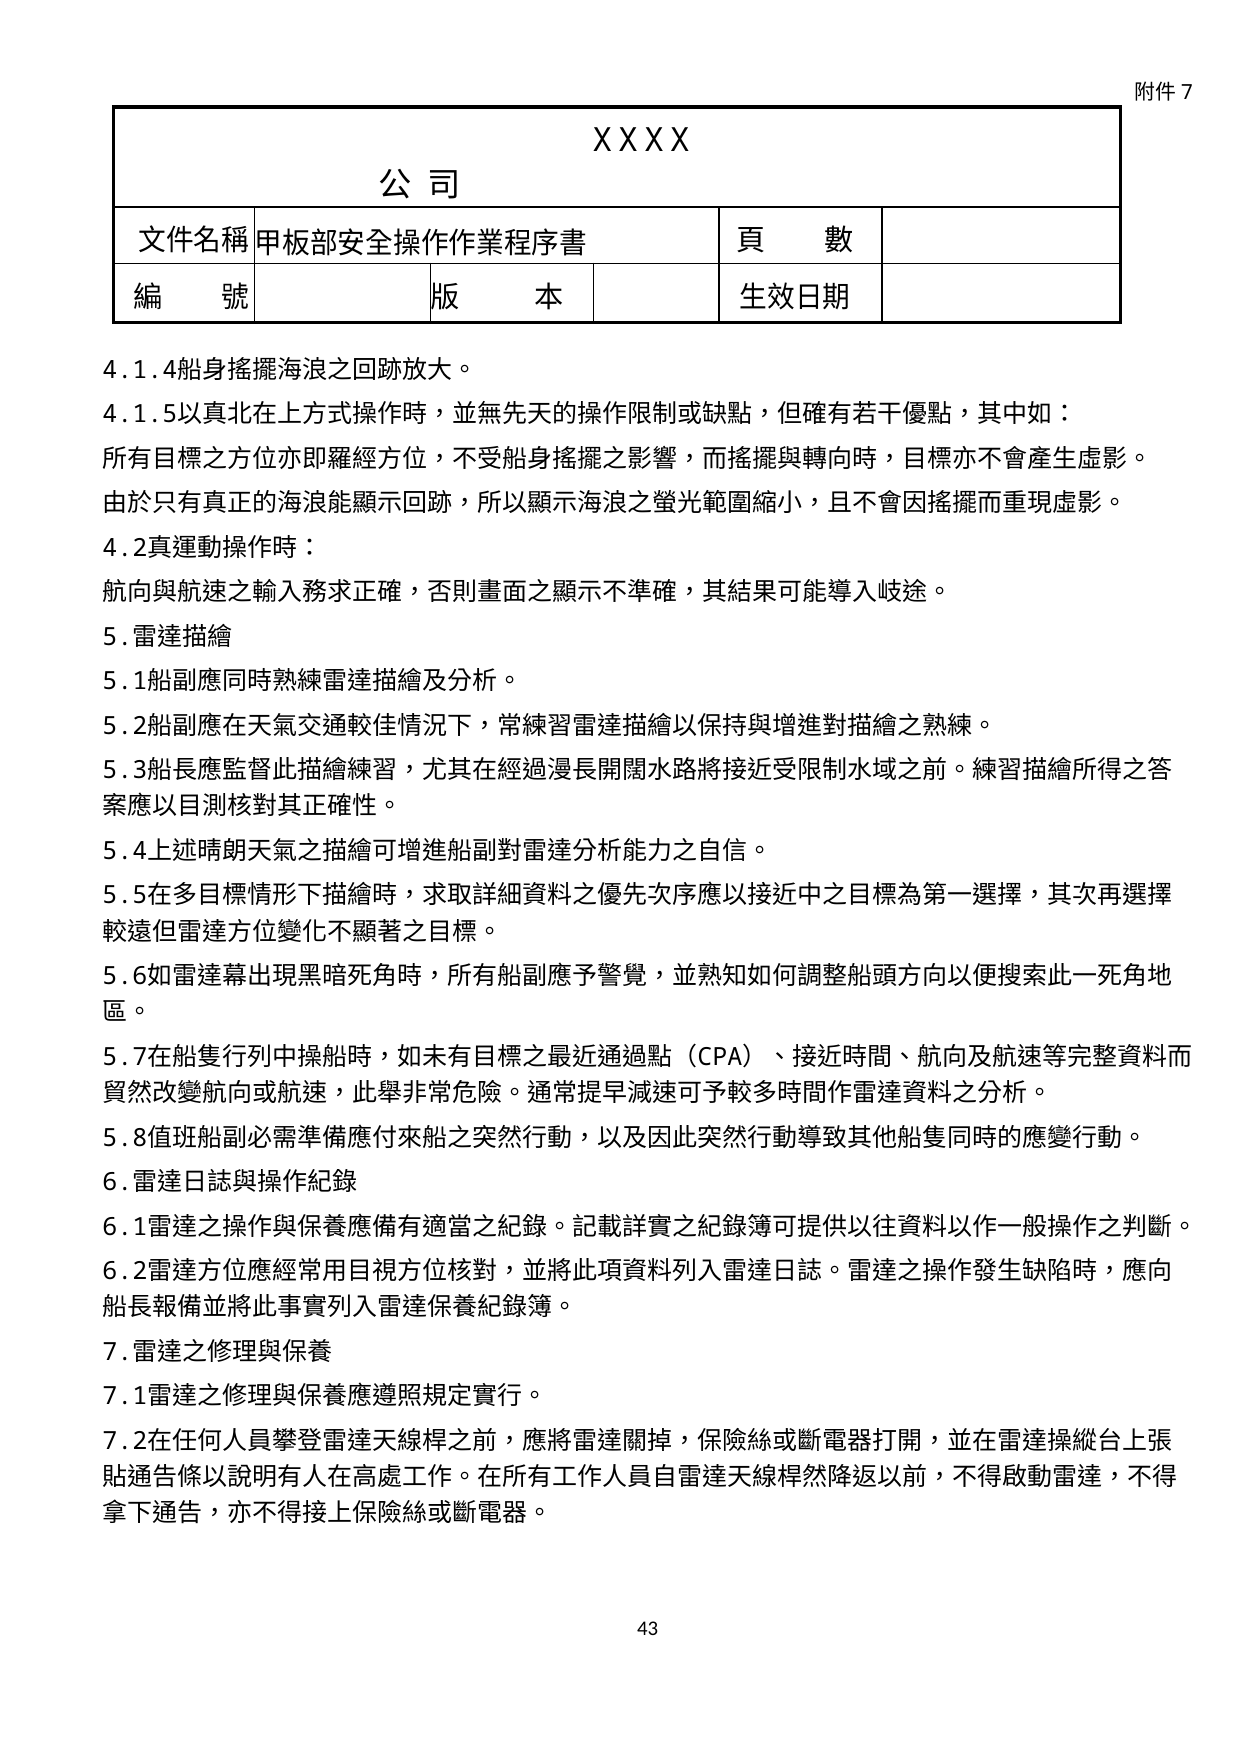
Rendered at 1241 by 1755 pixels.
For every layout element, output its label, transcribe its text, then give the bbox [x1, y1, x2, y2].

text 4.1.4船身搖擺海浪之回跡放大。 [102, 349, 1193, 386]
table_cell 編 號 [115, 264, 254, 321]
text 5.雷達描繪 [102, 616, 1193, 652]
text 5.7在船隻行列中操船時，如未有目標之最近通過點（CPA）、接近時間、航向及航速等完整資料而貿然改變航向或航速，此舉非常危險。通常提早減速可予較多時間作雷達資料之分析。 [102, 1036, 1193, 1109]
text 6.2雷達方位應經常用目視方位核對，並將此項資料列入雷達日誌。雷達之操作發生缺陷時，應向船長報備並將此事實列入雷達保養紀錄簿。 [102, 1250, 1193, 1323]
text 5.5在多目標情形下描繪時，求取詳細資料之優先次序應以接近中之目標為第一選擇，其次再選擇較遠但雷達方位變化不顯著之目標。 [102, 875, 1193, 947]
table_cell 頁 數 [720, 208, 881, 262]
table_cell [594, 264, 718, 321]
text 7.2在任何人員攀登雷達天線桿之前，應將雷達關掉，保險絲或斷電器打開，並在雷達操縱台上張貼通告條以說明有人在高處工作。在所有工作人員自雷達天線桿然降返以前，不得啟動雷達，不得拿下通告，亦不得接上保險絲或斷電器。 [102, 1420, 1193, 1529]
text 4.2真運動操作時： [102, 527, 1193, 563]
text 由於只有真正的海浪能顯示回跡，所以顯示海浪之螢光範圍縮小，且不會因搖擺而重現虛影。 [102, 483, 1193, 519]
table_cell 版 本 [431, 264, 593, 321]
table_header XXXX 公 司 [115, 109, 1119, 206]
text 5.2船副應在天氣交通較佳情況下，常練習雷達描繪以保持與增進對描繪之熟練。 [102, 705, 1193, 741]
table_cell [255, 264, 430, 321]
table_cell [883, 264, 1119, 321]
table_cell 文件名稱 [115, 208, 254, 262]
text 5.1船副應同時熟練雷達描繪及分析。 [102, 661, 1193, 697]
text 5.8值班船副必需準備應付來船之突然行動，以及因此突然行動導致其他船隻同時的應變行動。 [102, 1117, 1193, 1153]
text 6.1雷達之操作與保養應備有適當之紀錄。記載詳實之紀錄簿可提供以往資料以作一般操作之判斷。 [102, 1206, 1193, 1242]
text 5.4上述晴朗天氣之描繪可增進船副對雷達分析能力之自信。 [102, 830, 1193, 867]
table_cell 生效日期 [720, 264, 881, 321]
text 所有目標之方位亦即羅經方位，不受船身搖擺之影響，而搖擺與轉向時，目標亦不會產生虛影。 [102, 438, 1193, 474]
table_cell 甲板部安全操作作業程序書 [255, 208, 718, 262]
table_cell [883, 208, 1119, 262]
text 4.1.5以真北在上方式操作時，並無先天的操作限制或缺點，但確有若干優點，其中如： [102, 394, 1193, 430]
text 5.3船長應監督此描繪練習，尤其在經過漫長開闊水路將接近受限制水域之前。練習描繪所得之答案應以目測核對其正確性。 [102, 749, 1193, 822]
text 航向與航速之輸入務求正確，否則畫面之顯示不準確，其結果可能導入岐途。 [102, 572, 1193, 608]
text 7.雷達之修理與保養 [102, 1331, 1193, 1367]
text 7.1雷達之修理與保養應遵照規定實行。 [102, 1376, 1193, 1412]
text 6.雷達日誌與操作紀錄 [102, 1161, 1193, 1198]
text 5.6如雷達幕出現黑暗死角時，所有船副應予警覺，並熟知如何調整船頭方向以便搜索此一死角地區。 [102, 956, 1193, 1028]
